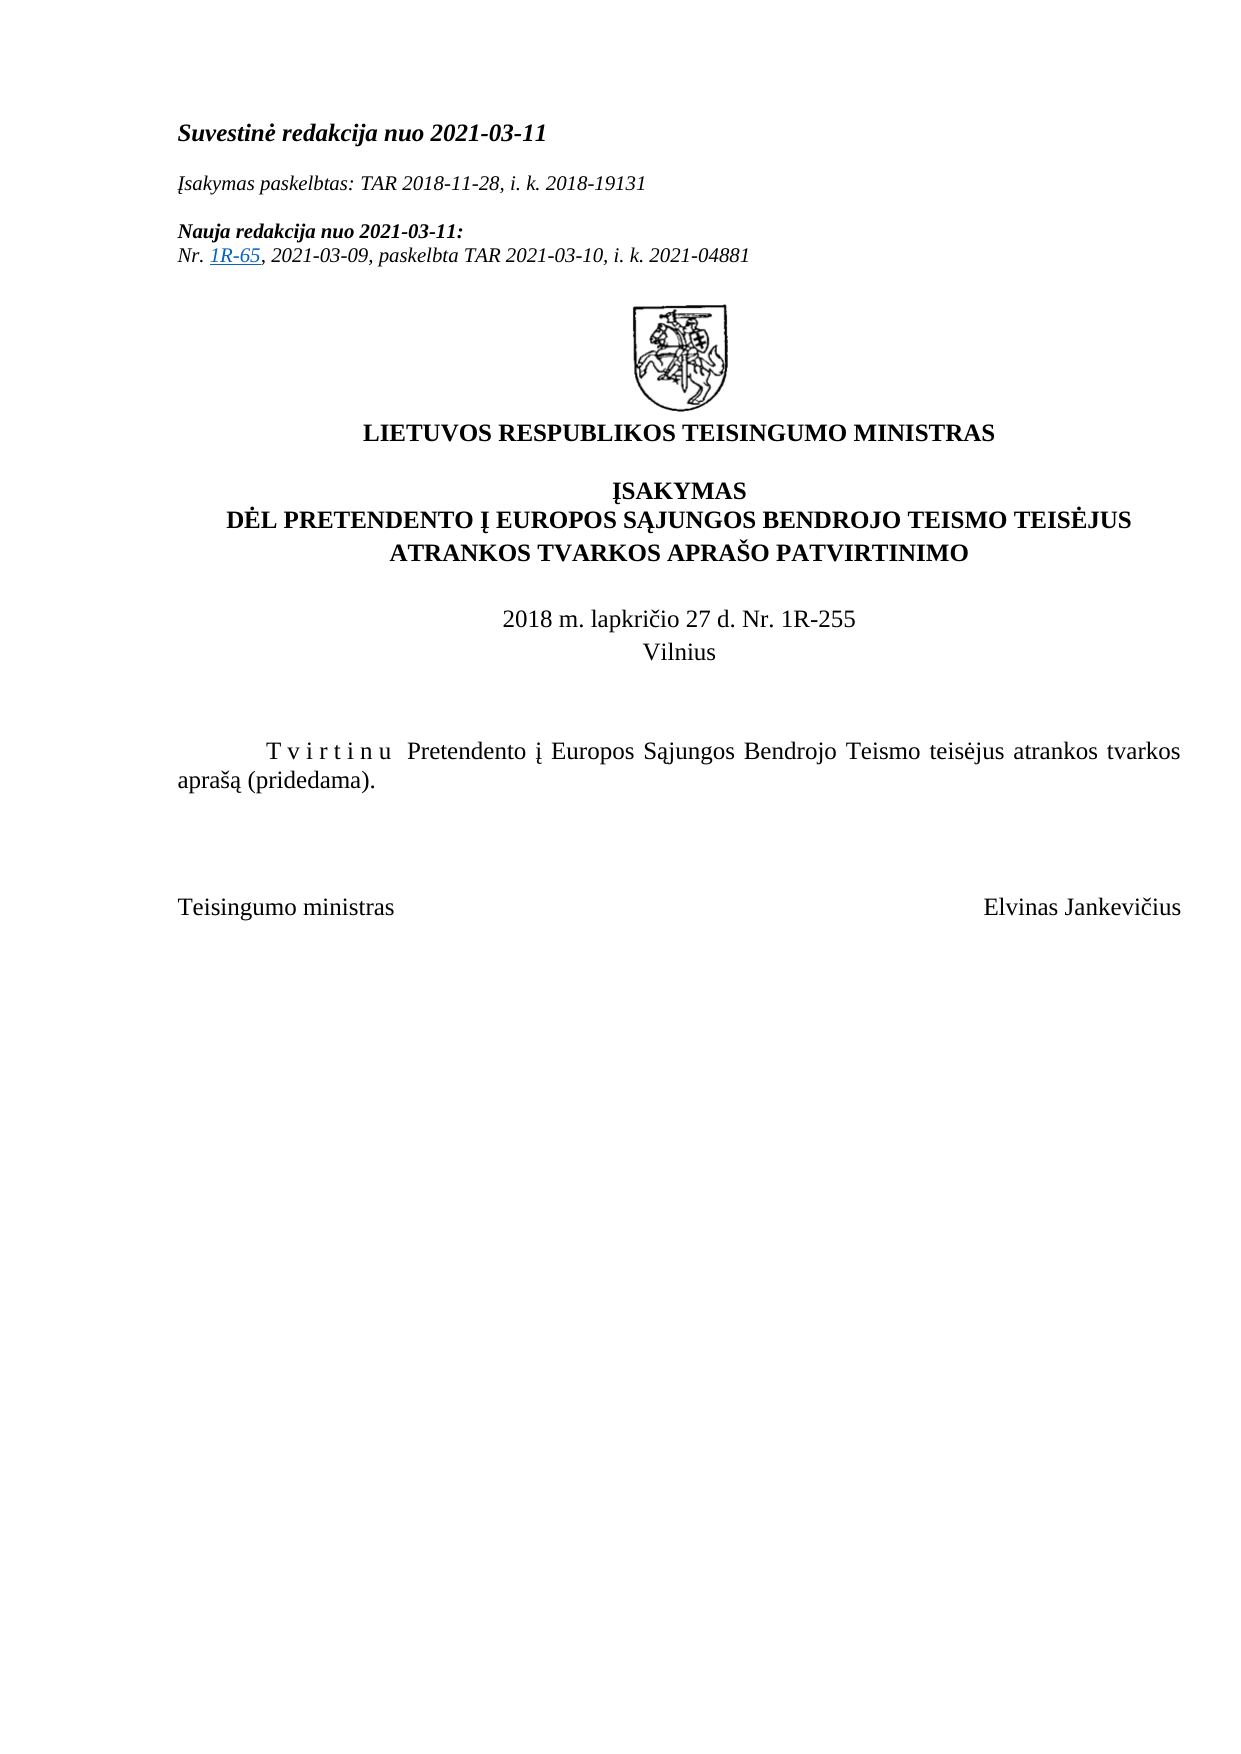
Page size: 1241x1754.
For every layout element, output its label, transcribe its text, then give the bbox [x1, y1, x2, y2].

text Tvirtinu Pretendento į Europos Sąjungos Bendrojo Teismo teisėjus atrankos tvarkos aprašą (pridedama). [177, 736, 1181, 793]
text Suvestinė redakcija nuo 2021-03-11 [177, 118, 1181, 147]
text Nauja redakcija nuo 2021-03-11: [177, 219, 1181, 243]
text Nr. 1R-65, 2021-03-09, paskelbta TAR 2021-03-10, i. k. 2021-04881 [177, 243, 1181, 267]
text Vilnius [177, 637, 1181, 666]
text Įsakymas paskelbtas: TAR 2018-11-28, i. k. 2018-19131 [177, 171, 1181, 195]
text LIETUVOS RESPUBLIKOS TEISINGUMO MINISTRAS [177, 418, 1181, 447]
text Teisingumo ministras Elvinas Jankevičius [177, 892, 1181, 921]
text DĖL PRETENDENTO Į Europos Sąjungos BENDROJO TEISMO TEISĖJUS ATRANKOS TVARKOS APRAŠO PATVIRTINIMO [177, 505, 1181, 567]
text ĮSAKYMAS [177, 476, 1181, 505]
text 2018 m. lapkričio 27 d. Nr. 1R-255 [177, 604, 1181, 633]
